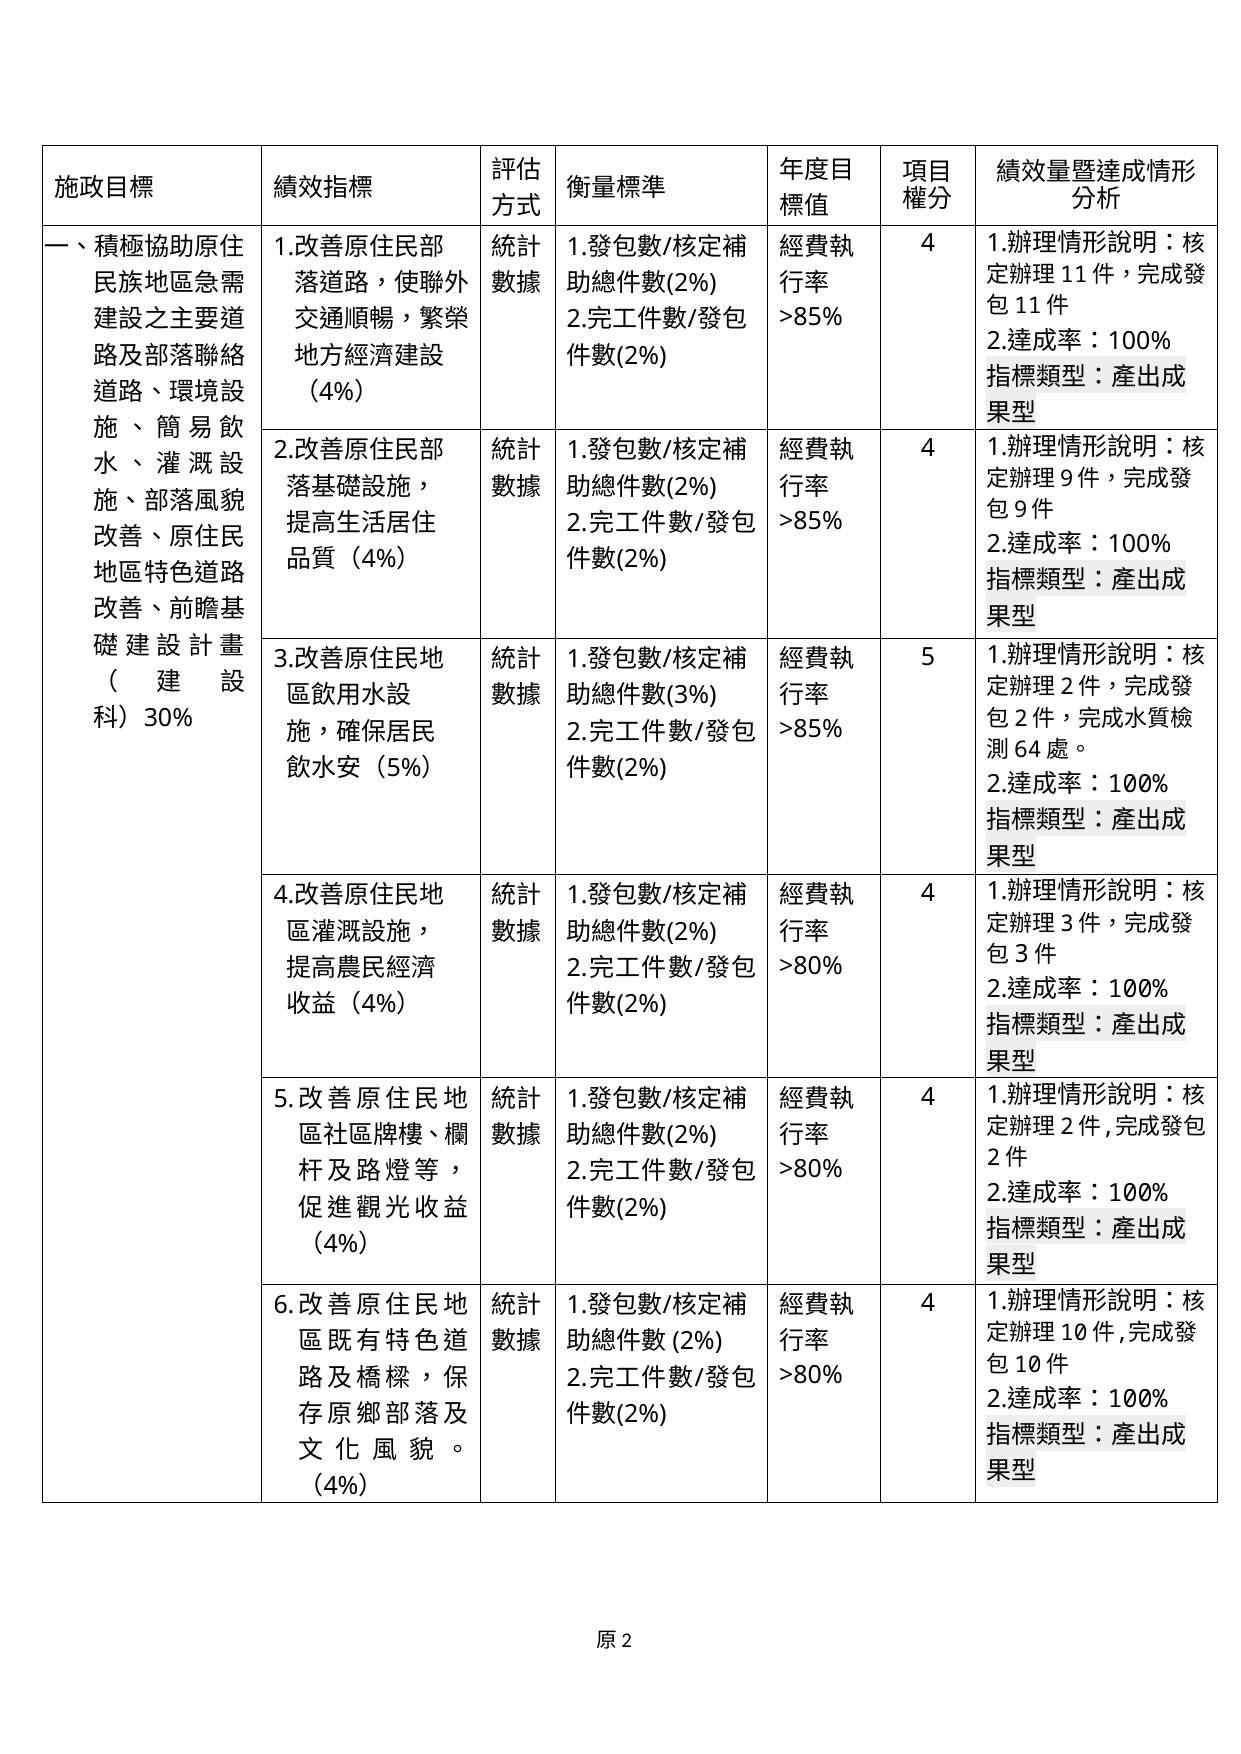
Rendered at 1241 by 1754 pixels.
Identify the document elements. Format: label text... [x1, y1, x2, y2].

table_cell 經費執行率>85% [768, 639, 880, 874]
table_header 衡量標準 [556, 146, 767, 225]
table_cell 4 [881, 1078, 975, 1283]
table_cell 1.辦理情形說明：核定辦理2件,完成發包2件 2.達成率：100% 指標類型：產出成果型 [976, 1078, 1217, 1283]
table_cell 4.改善原住民地 區灌溉設施， 提高農民經濟 收益（4%） [262, 875, 480, 1077]
table_cell 4 [881, 430, 975, 637]
table_cell 統計數據 [481, 875, 555, 1077]
table_header 施政目標 [43, 146, 261, 225]
table_cell 5.改善原住民地區社區牌樓、欄杆及路燈等，促進觀光收益（4%） [262, 1078, 480, 1283]
table_cell 經費執行率>80% [768, 1285, 880, 1502]
table_cell 統計數據 [481, 226, 555, 429]
table_cell 經費執行率>85% [768, 430, 880, 637]
table_cell 1.辦理情形說明：核定辦理9件，完成發包9件 2.達成率：100% 指標類型：產出成果型 [976, 430, 1217, 637]
table_cell 經費執行率>80% [768, 1078, 880, 1283]
table_cell 統計數據 [481, 1078, 555, 1283]
table_cell 統計數據 [481, 639, 555, 874]
table_cell 1.發包數/核定補助總件數(2%) 2.完工件數/發包件數(2%) [556, 875, 767, 1077]
table_header 評估方式 [481, 146, 555, 225]
table_cell 1.發包數/核定補助總件數(3%) 2.完工件數/發包件數(2%) [556, 639, 767, 874]
table_cell 1.辦理情形說明：核定辦理11件，完成發包11件 2.達成率：100% 指標類型：產出成果型 [976, 226, 1217, 429]
table_cell 統計數據 [481, 430, 555, 637]
table_cell 經費執行率>80% [768, 875, 880, 1077]
table_cell 1.發包數/核定補助總件數 (2%) 2.完工件數/發包件數(2%) [556, 1285, 767, 1502]
table_cell 1.發包數/核定補助總件數(2%) 2.完工件數/發包件數(2%) [556, 430, 767, 637]
table_cell 2.改善原住民部 落基礎設施， 提高生活居住 品質（4%） [262, 430, 480, 637]
table_cell 1.辦理情形說明：核定辦理10件,完成發包10件 2.達成率：100% 指標類型：產出成果型 [976, 1285, 1217, 1502]
table_cell 5 [881, 639, 975, 874]
table_cell 1.辦理情形說明：核定辦理3件，完成發包3件 2.達成率：100% 指標類型：產出成果型 [976, 875, 1217, 1077]
table_header 績效指標 [262, 146, 480, 225]
table_cell 1.辦理情形說明：核定辦理2件，完成發包2件，完成水質檢測64處。 2.達成率：100% 指標類型：產出成果型 [976, 639, 1217, 874]
table_cell 1.改善原住民部落道路，使聯外交通順暢，繁榮地方經濟建設（4%） [262, 226, 480, 429]
table_cell 統計數據 [481, 1285, 555, 1502]
table_cell 一、積極協助原住民族地區急需建設之主要道路及部落聯絡道路、環境設施、簡易飲水、灌溉設施、部落風貌改善、原住民地區特色道路改善、前瞻基礎建設計畫（建設科）30% [43, 226, 261, 1502]
table_header 項目權分 [881, 146, 975, 225]
table_cell 6.改善原住民地區既有特色道路及橋樑，保存原鄉部落及文化風貌。（4%） [262, 1285, 480, 1502]
table_cell 4 [881, 226, 975, 429]
table_header 年度目標值 [768, 146, 880, 225]
table_cell 經費執行率>85% [768, 226, 880, 429]
table_cell 1.發包數/核定補助總件數(2%) 2.完工件數/發包件數(2%) [556, 226, 767, 429]
table_cell 1.發包數/核定補助總件數(2%) 2.完工件數/發包件數(2%) [556, 1078, 767, 1283]
table_header 績效量暨達成情形分析 [976, 146, 1217, 225]
table_cell 4 [881, 1285, 975, 1502]
table_cell 3.改善原住民地 區飲用水設 施，確保居民 飲水安（5%） [262, 639, 480, 874]
table_cell 4 [881, 875, 975, 1077]
